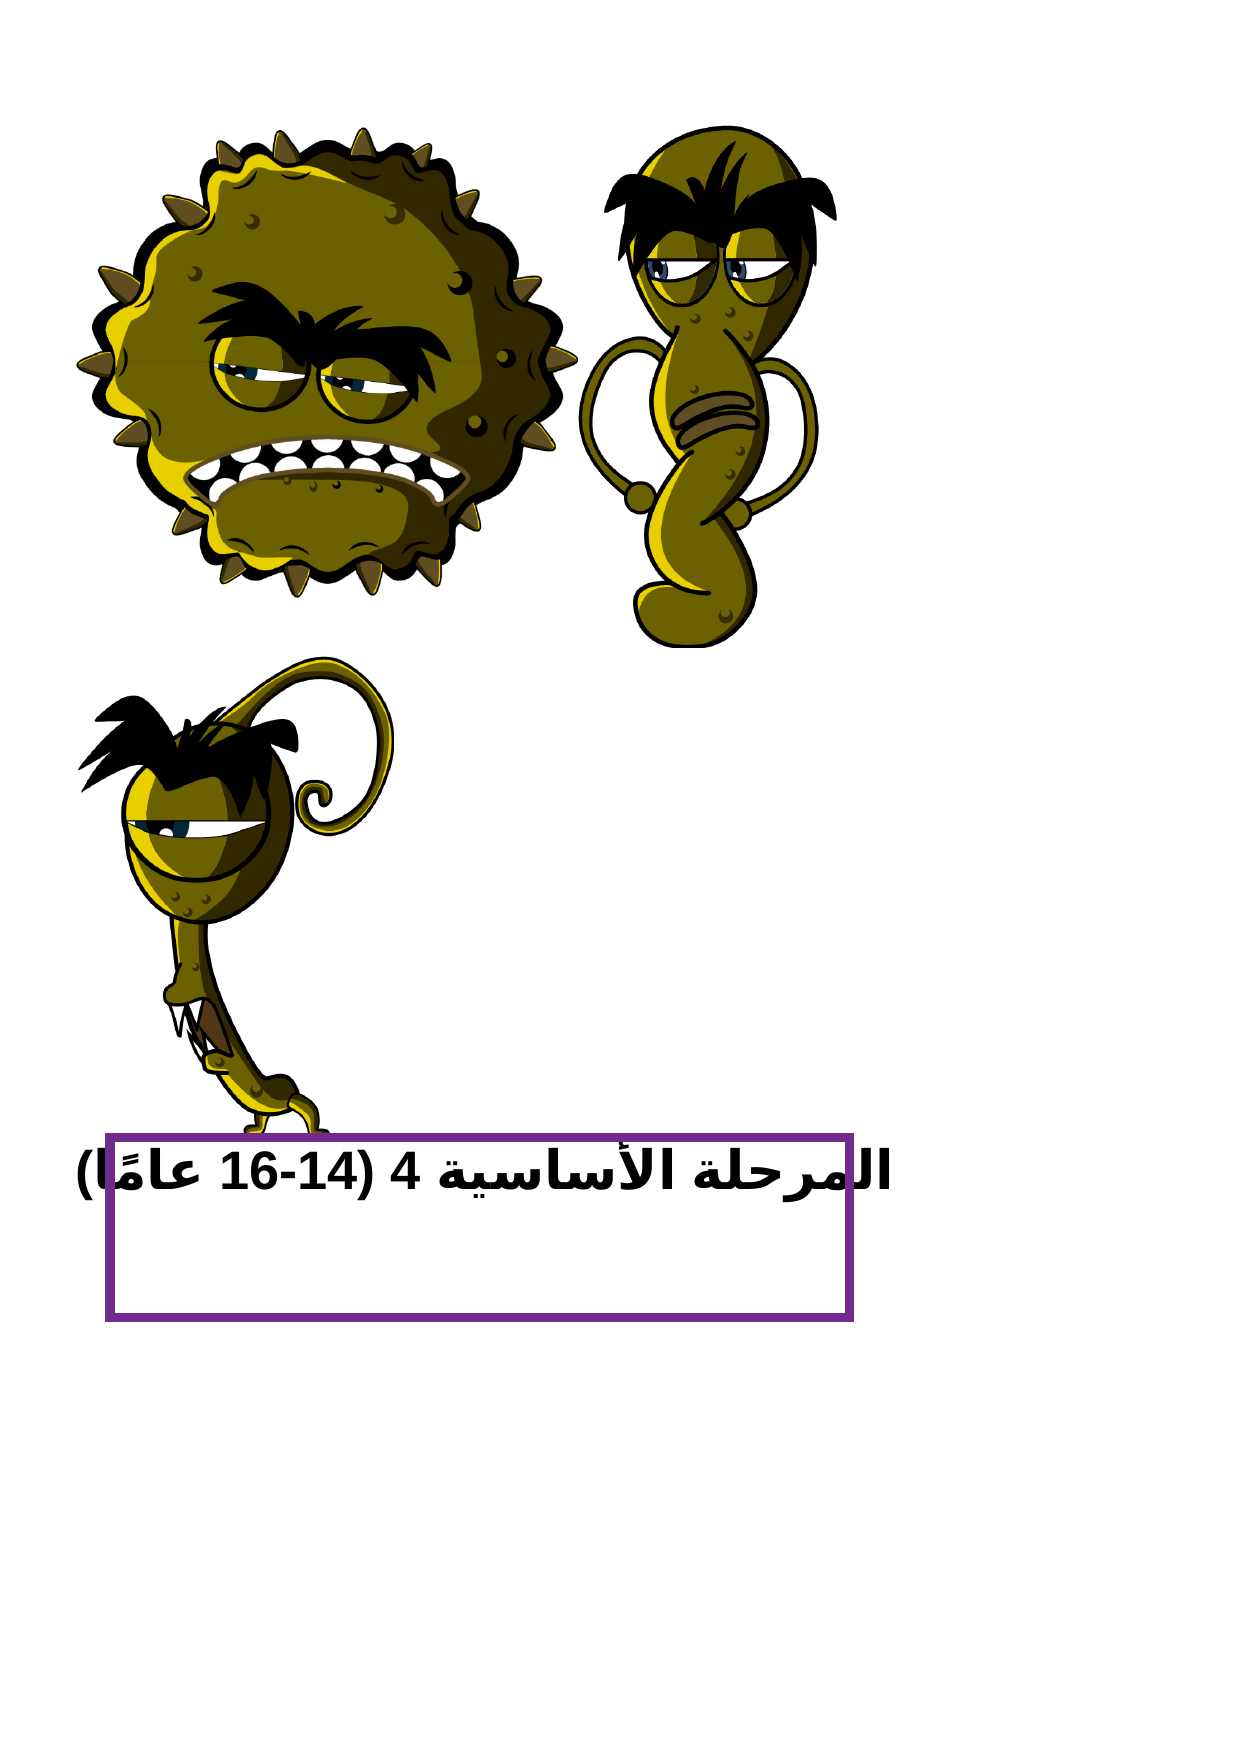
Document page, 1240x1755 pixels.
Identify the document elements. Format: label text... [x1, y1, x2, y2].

text المرحلة الأساسية 4 (14-16 عامًا) [854, 1138, 1164, 1201]
text المرحلة الأساسية 4 (14-16 عامًا) [75, 1138, 105, 1201]
text المرحلة الأساسية 4 (14-16 عامًا) [115, 1142, 845, 1201]
